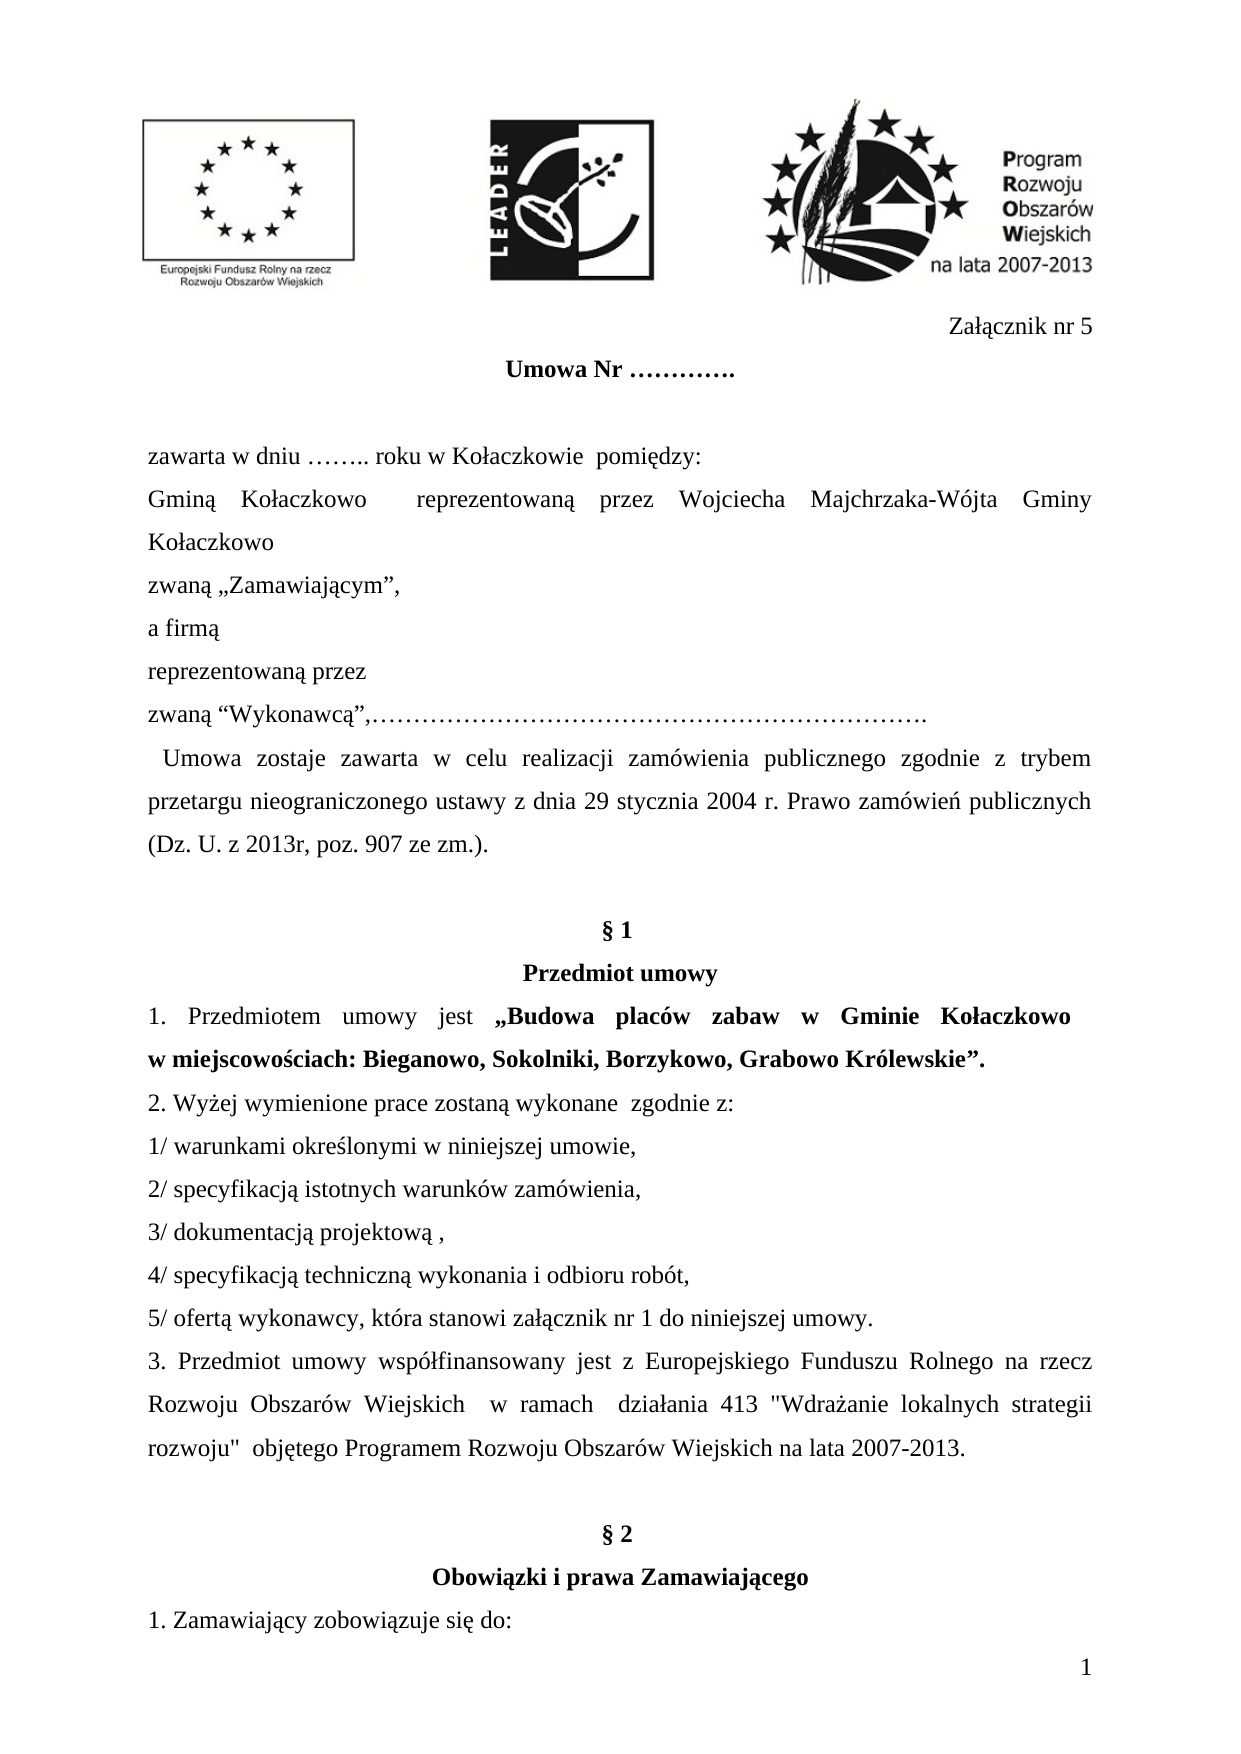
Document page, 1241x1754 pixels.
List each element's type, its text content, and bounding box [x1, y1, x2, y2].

text 1. Zamawiający zobowiązuje się do: [148, 1605, 1093, 1634]
picture [142, 98, 1094, 296]
text 2/ specyfikacją istotnych warunków zamówienia, [148, 1174, 1093, 1203]
text Gminą Kołaczkowo reprezentowaną przez Wojciecha Majchrzaka-Wójta Gminy Kołaczkowo [148, 484, 1093, 556]
text § 2 [148, 1519, 1093, 1548]
text Obowiązki i prawa Zamawiającego [148, 1562, 1093, 1591]
text 1/ warunkami określonymi w niniejszej umowie, [148, 1131, 1093, 1159]
text 2. Wyżej wymienione prace zostaną wykonane zgodnie z: [148, 1088, 1093, 1116]
text zawarta w dniu …….. roku w Kołaczkowie pomiędzy: [148, 441, 1093, 469]
text 1. Przedmiotem umowy jest „Budowa placów zabaw w Gminie Kołaczkowo w miejscowościach: Bieganowo, Sokolniki, Borzykowo, Grabowo Królewskie”. [148, 1001, 1093, 1073]
text 5/ ofertą wykonawcy, która stanowi załącznik nr 1 do niniejszej umowy. [148, 1303, 1093, 1332]
text 3/ dokumentacją projektową , [148, 1217, 1093, 1246]
text zwaną “Wykonawcą”,…………………………………………………………. [148, 699, 1093, 728]
text Przedmiot umowy [148, 958, 1093, 987]
text 3. Przedmiot umowy współfinansowany jest z Europejskiego Funduszu Rolnego na rzecz Rozwoju Obszarów Wiejskich w ramach działania 413 "Wdrażanie lokalnych strategii rozwoju" objętego Programem Rozwoju Obszarów Wiejskich na lata 2007-2013. [148, 1346, 1093, 1461]
text reprezentowaną przez [148, 656, 1093, 685]
text zwaną „Zamawiającym”, [148, 570, 1093, 599]
text § 1 [148, 915, 1093, 944]
text Załącznik nr 5 [148, 297, 1093, 340]
text Umowa zostaje zawarta w celu realizacji zamówienia publicznego zgodnie z trybem przetargu nieograniczonego ustawy z dnia 29 stycznia 2004 r. Prawo zamówień publicznych (Dz. U. z 2013r, poz. 907 ze zm.). [148, 743, 1093, 858]
text 4/ specyfikacją techniczną wykonania i odbioru robót, [148, 1260, 1093, 1289]
text Umowa Nr …………. [148, 354, 1093, 383]
text a firmą [148, 613, 1093, 642]
